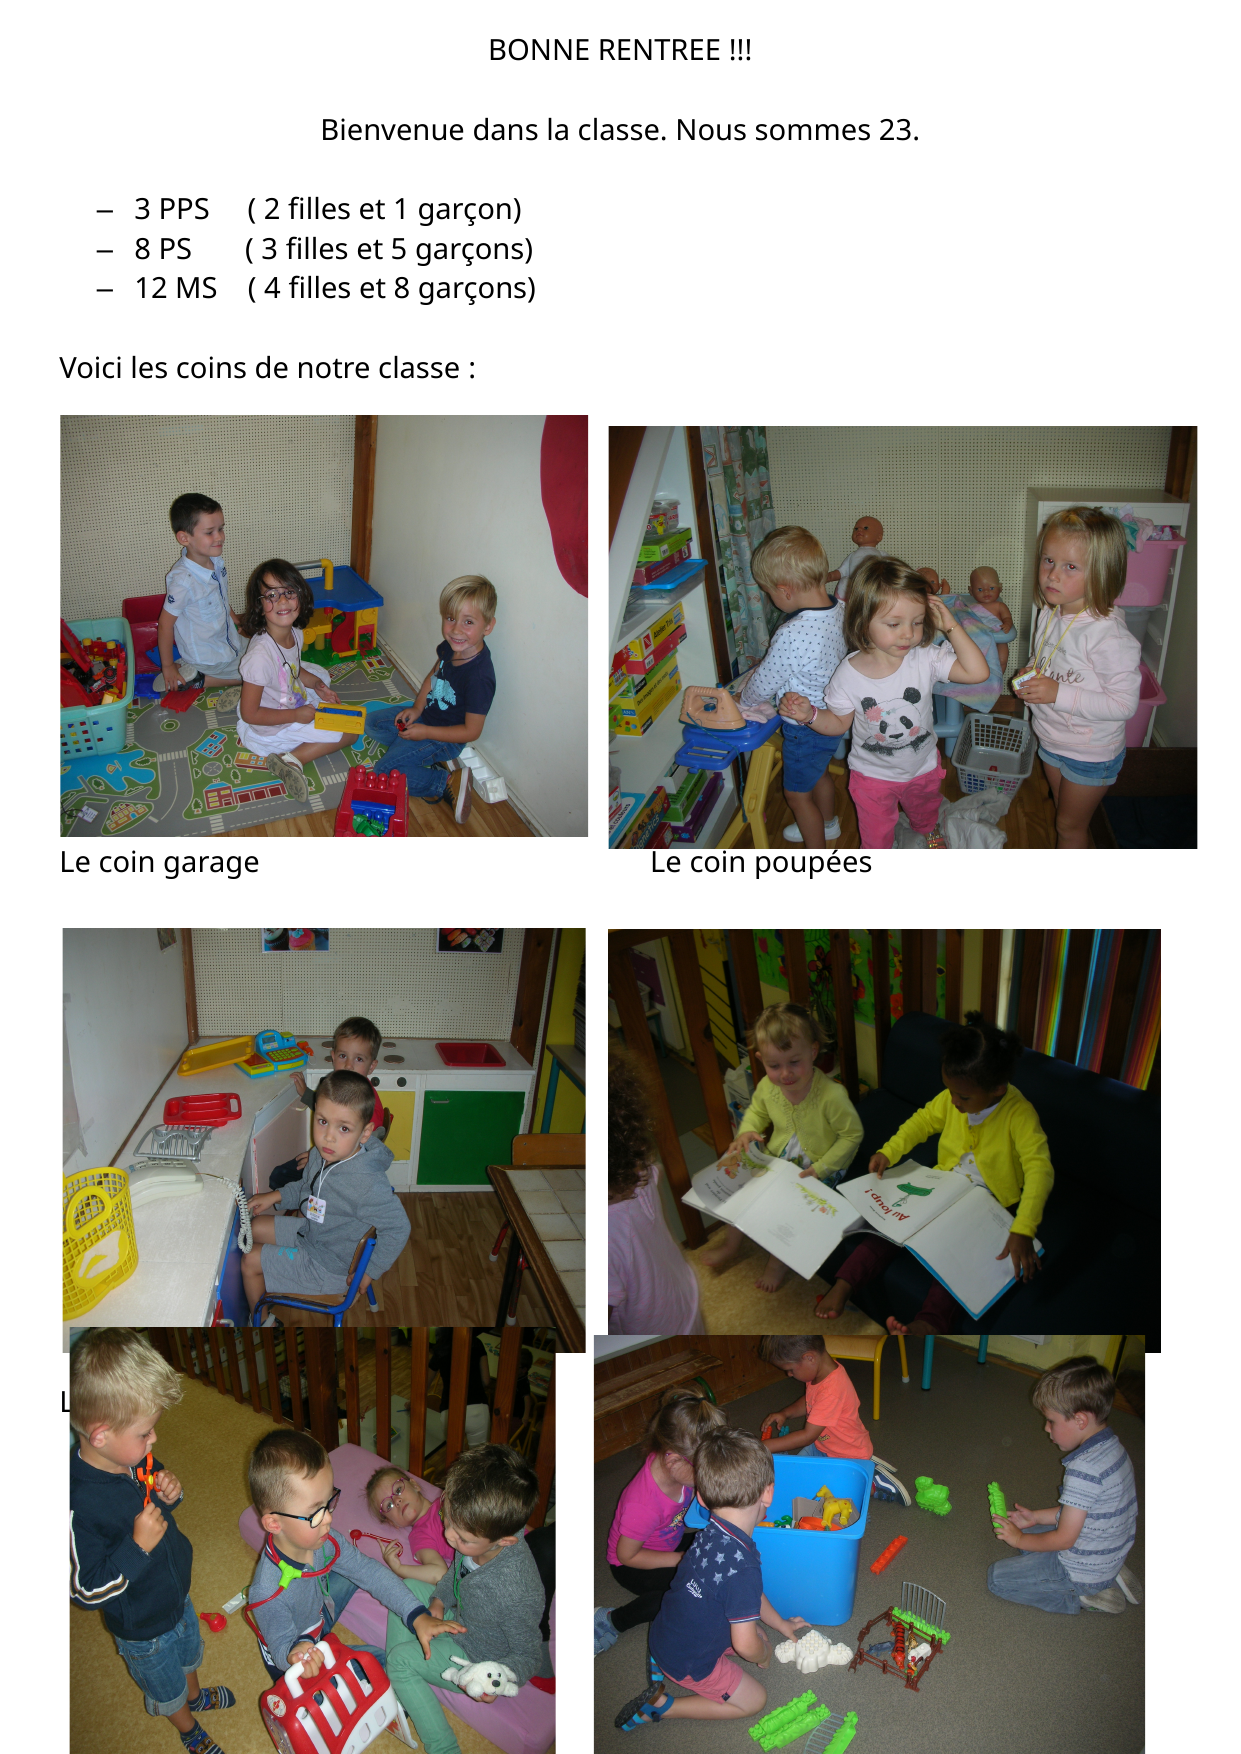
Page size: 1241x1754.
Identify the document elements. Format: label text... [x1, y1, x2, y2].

text Le coin garage Le coin poupées [59, 841, 1181, 881]
text BONNE RENTREE !!! [59, 29, 1181, 69]
text Le coin cuisine Le coin bibliothèque [1146, 1381, 1181, 1421]
list 3 PPS ( 2 filles et 1 garçon) [97, 188, 1181, 228]
list 12 MS ( 4 filles et 8 garçons) [97, 268, 1181, 307]
list 8 PS ( 3 filles et 5 garçons) [97, 228, 1181, 268]
text Voici les coins de notre classe : [59, 347, 1181, 387]
text Bienvenue dans la classe. Nous sommes 23. [59, 109, 1181, 148]
text Le coin cuisine Le coin bibliothèque [556, 1381, 593, 1421]
